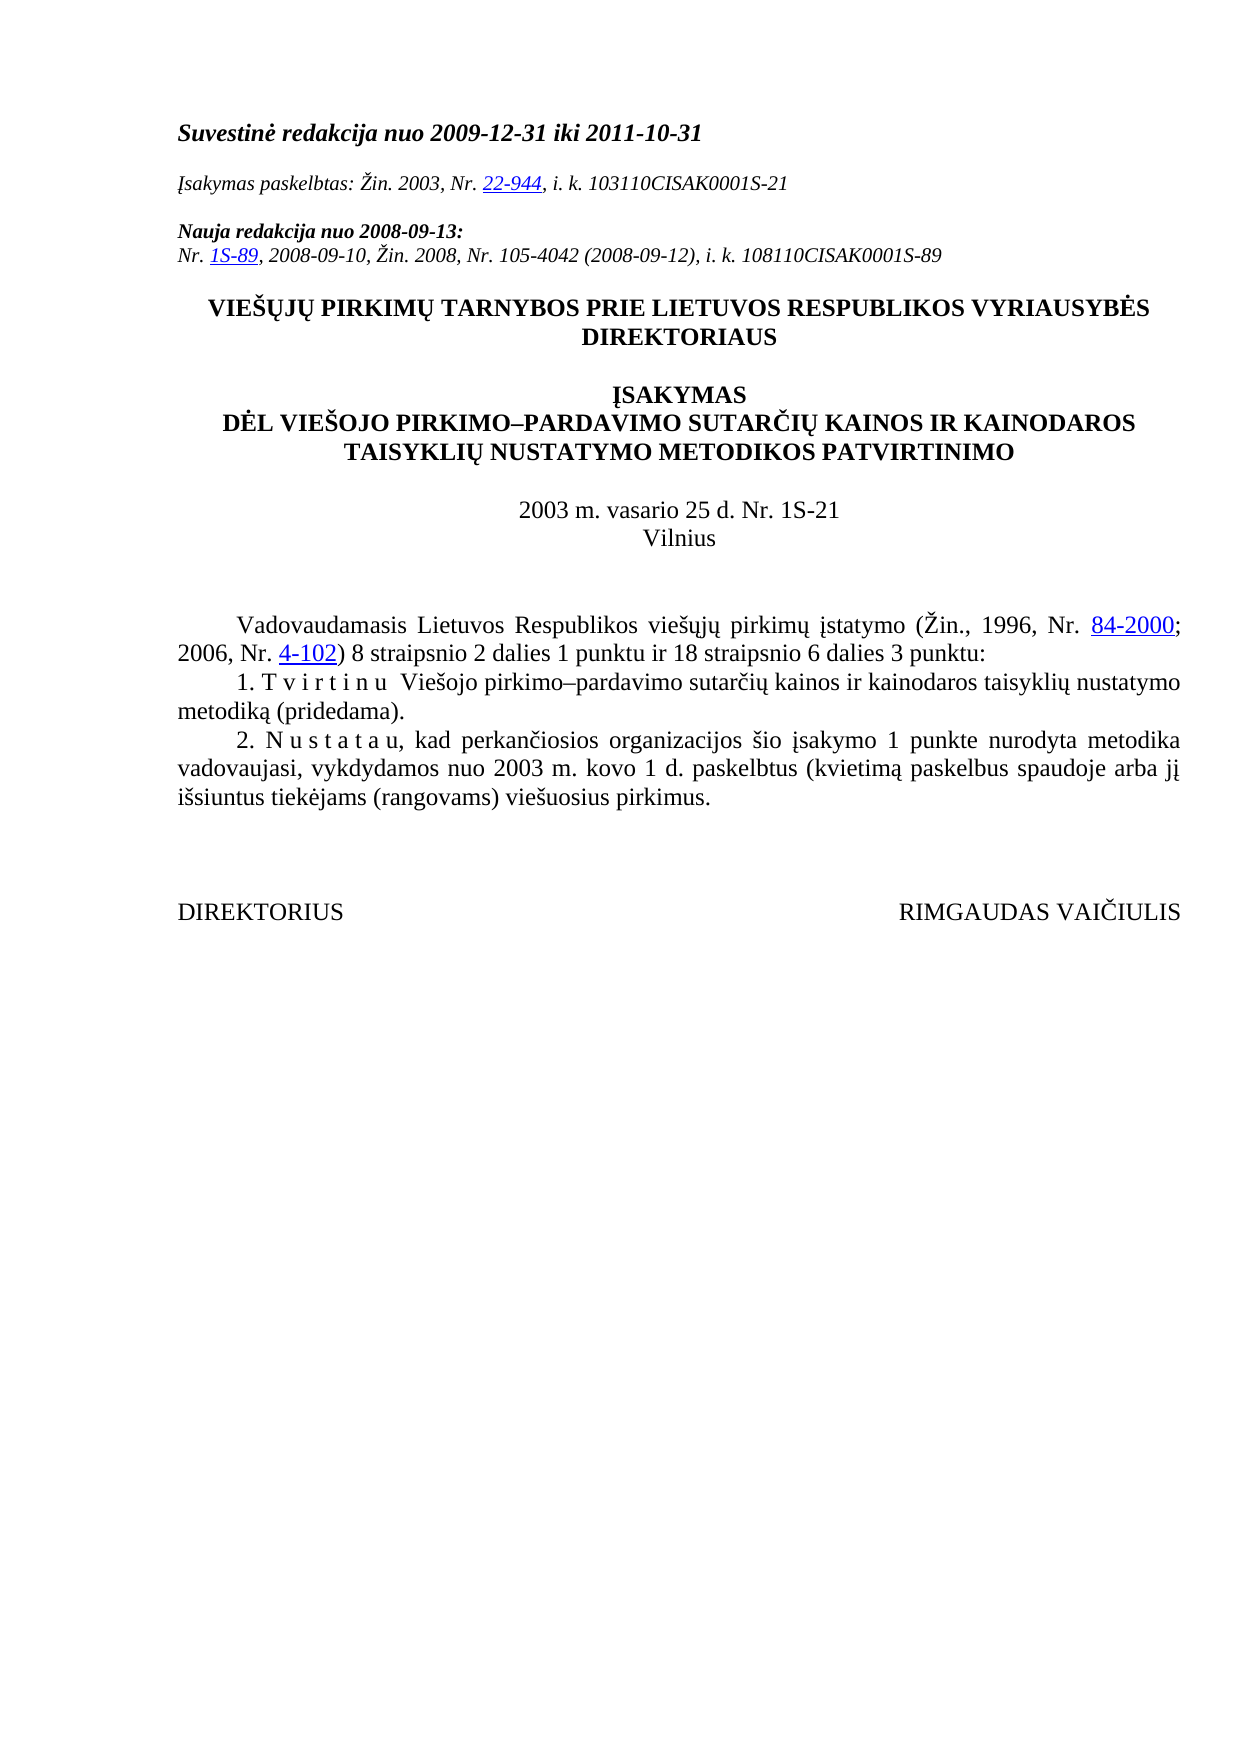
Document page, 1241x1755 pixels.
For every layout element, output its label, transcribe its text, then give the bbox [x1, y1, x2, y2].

text DĖL VIEŠOJO PIRKIMO–PARDAVIMO SUTARČIŲ KAINOS IR KAINODAROS TAISYKLIŲ NUSTATYMO METODIKOS PATVIRTINIMO [177, 408, 1181, 466]
text Nauja redakcija nuo 2008-09-13: [177, 219, 1181, 243]
text Vadovaudamasis Lietuvos Respublikos viešųjų pirkimų įstatymo (Žin., 1996, Nr. 84-2000; 2006, Nr. 4-102) 8 straipsnio 2 dalies 1 punktu ir 18 straipsnio 6 dalies 3 punktu: [177, 610, 1181, 667]
text 2003 m. vasario 25 d. Nr. 1S-21 [177, 495, 1181, 523]
text DIREKTORIUS RIMGAUDAS VAIČIULIS [177, 897, 1181, 926]
text ĮSAKYMAS [177, 380, 1181, 408]
text Suvestinė redakcija nuo 2009-12-31 iki 2011-10-31 [177, 118, 1181, 147]
text Įsakymas paskelbtas: Žin. 2003, Nr. 22-944, i. k. 103110CISAK0001S-21 [177, 171, 1181, 195]
text VIEŠŲJŲ PIRKIMŲ TARNYBOS PRIE LIETUVOS RESPUBLIKOS VYRIAUSYBĖS DIREKTORIAUS [177, 293, 1181, 351]
text 1. Tvirtinu Viešojo pirkimo–pardavimo sutarčių kainos ir kainodaros taisyklių nustatymo metodiką (pridedama). [177, 667, 1181, 725]
text 2. Nustatau, kad perkančiosios organizacijos šio įsakymo 1 punkte nurodyta metodika vadovaujasi, vykdydamos nuo 2003 m. kovo 1 d. paskelbtus (kvietimą paskelbus spaudoje arba jį išsiuntus tiekėjams (rangovams) viešuosius pirkimus. [177, 725, 1181, 811]
text Nr. 1S-89, 2008-09-10, Žin. 2008, Nr. 105-4042 (2008-09-12), i. k. 108110CISAK0001S-89 [177, 243, 1181, 267]
text Vilnius [177, 523, 1181, 552]
